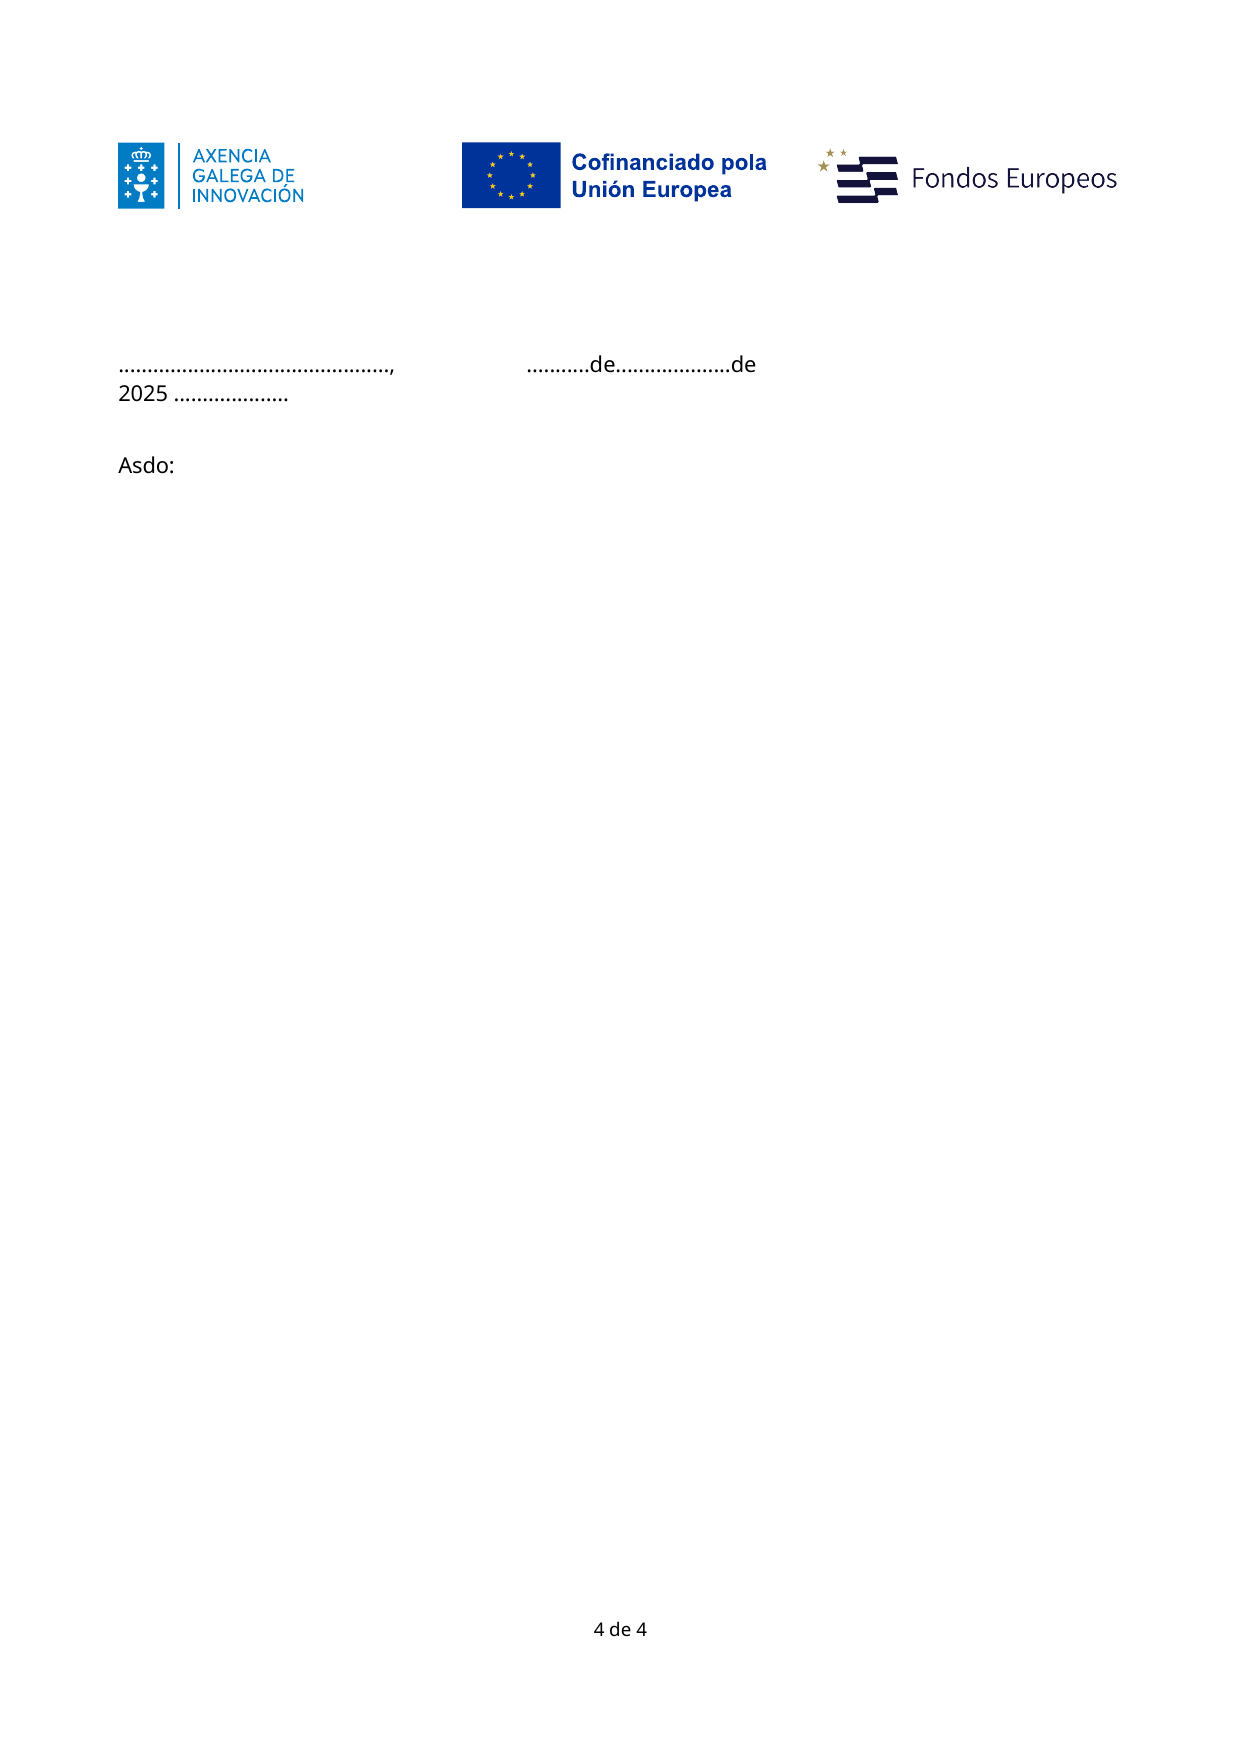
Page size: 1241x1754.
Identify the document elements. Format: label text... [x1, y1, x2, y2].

picture [811, 142, 1122, 208]
text Asdo: [118, 450, 634, 479]
text ..............................................., ...........de....................de 2025 .................... [118, 348, 756, 408]
